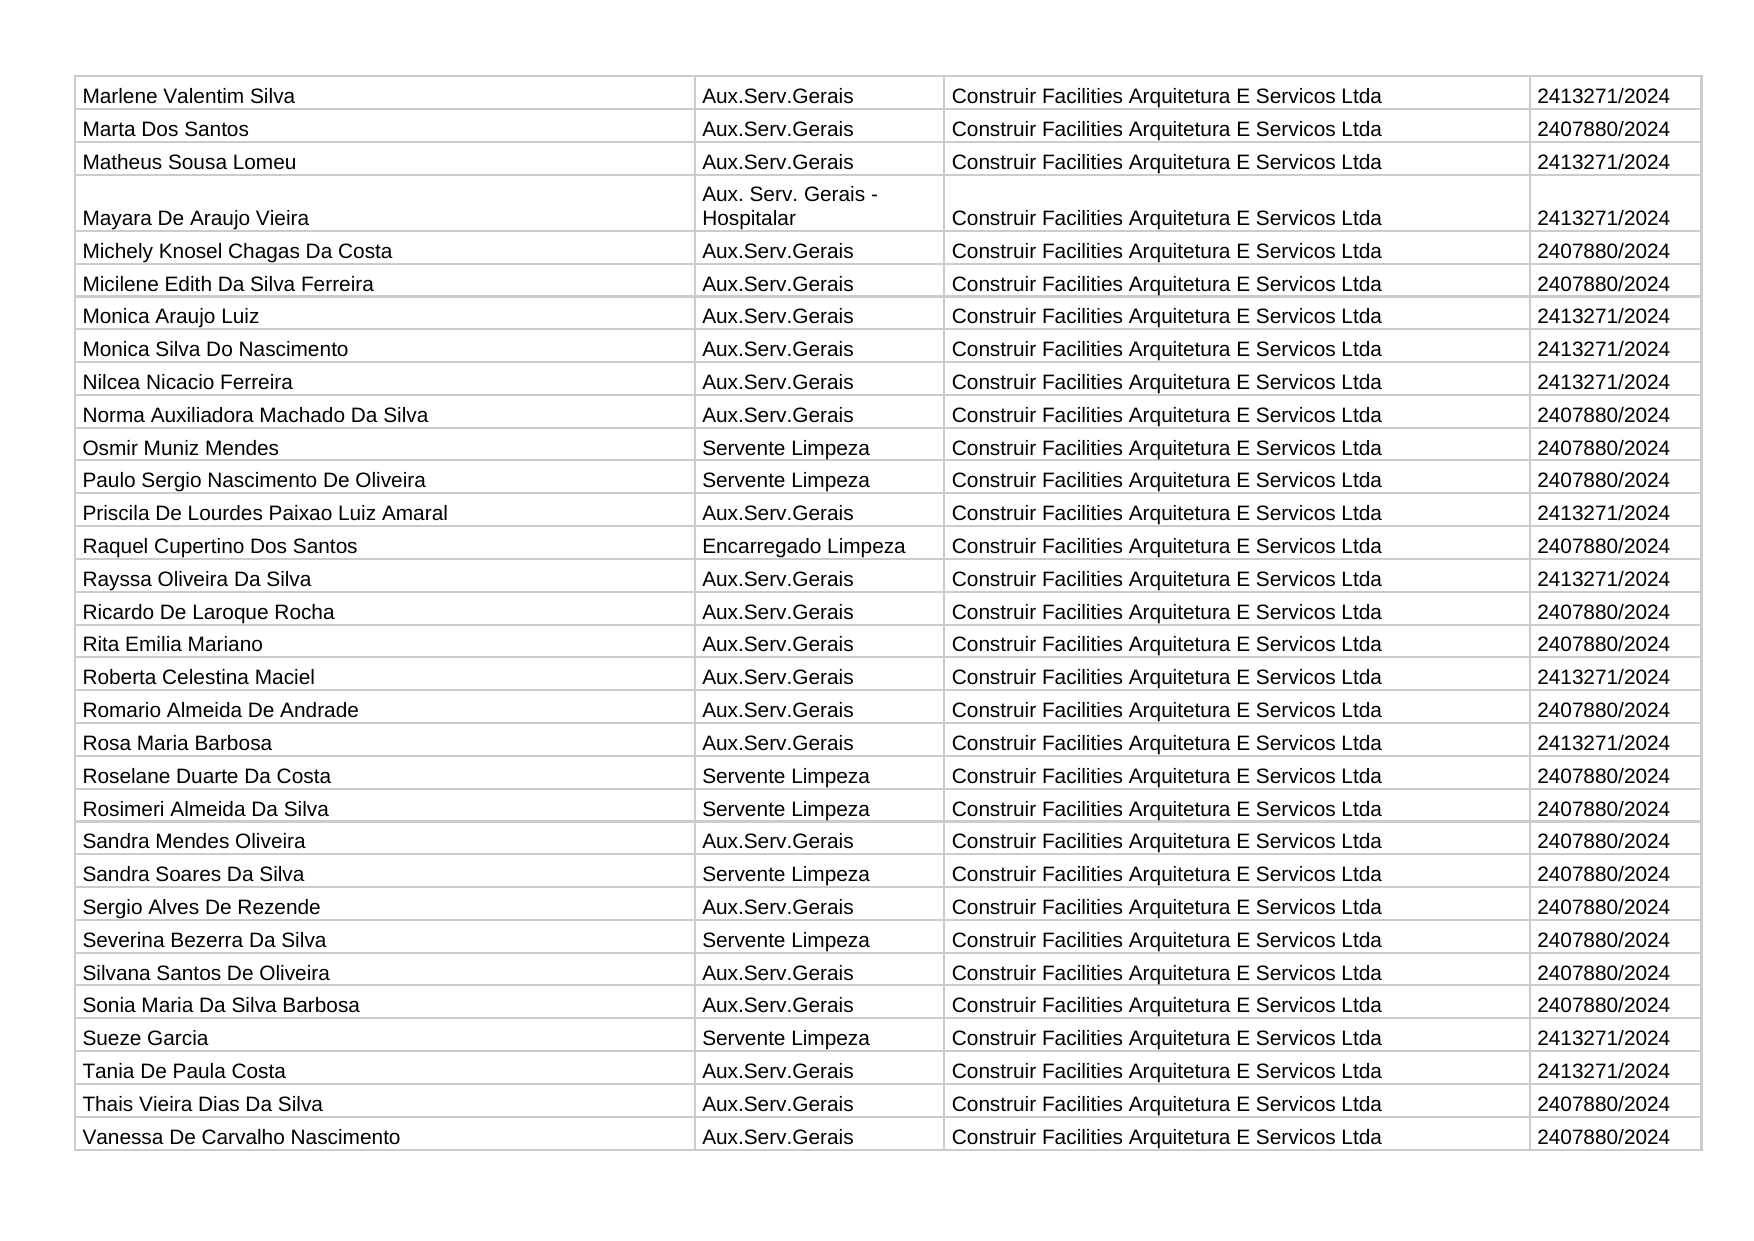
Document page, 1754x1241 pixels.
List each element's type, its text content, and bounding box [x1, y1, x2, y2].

table_cell 2407880/2024 [1531, 790, 1700, 820]
table_cell Micilene Edith Da Silva Ferreira [76, 265, 694, 295]
table_cell Aux. Serv. Gerais - Hospitalar [696, 176, 943, 230]
table_cell Construir Facilities Arquitetura E Servicos Ltda [945, 954, 1529, 984]
table_cell Construir Facilities Arquitetura E Servicos Ltda [945, 1118, 1529, 1148]
table_cell Aux.Serv.Gerais [696, 396, 943, 427]
table_cell Aux.Serv.Gerais [696, 626, 943, 656]
table_cell Marta Dos Santos [76, 110, 694, 141]
table_cell Rayssa Oliveira Da Silva [76, 560, 694, 591]
table_cell 2407880/2024 [1531, 429, 1700, 459]
table_cell Construir Facilities Arquitetura E Servicos Ltda [945, 724, 1529, 755]
table_cell Construir Facilities Arquitetura E Servicos Ltda [945, 396, 1529, 427]
table_cell Construir Facilities Arquitetura E Servicos Ltda [945, 691, 1529, 722]
table_cell 2413271/2024 [1531, 330, 1700, 361]
table_cell 2407880/2024 [1531, 921, 1700, 952]
table_cell Vanessa De Carvalho Nascimento [76, 1118, 694, 1148]
table_cell Aux.Serv.Gerais [696, 691, 943, 722]
table_cell Roselane Duarte Da Costa [76, 757, 694, 787]
table_cell Aux.Serv.Gerais [696, 1118, 943, 1148]
table_cell Marlene Valentim Silva [76, 77, 694, 108]
table_cell 2413271/2024 [1531, 494, 1700, 525]
table_cell Raquel Cupertino Dos Santos [76, 527, 694, 558]
table_cell Aux.Serv.Gerais [696, 494, 943, 525]
table_cell Aux.Serv.Gerais [696, 77, 943, 108]
table_cell Aux.Serv.Gerais [696, 658, 943, 689]
table_cell Construir Facilities Arquitetura E Servicos Ltda [945, 790, 1529, 820]
table_cell Construir Facilities Arquitetura E Servicos Ltda [945, 363, 1529, 394]
table_cell Sonia Maria Da Silva Barbosa [76, 986, 694, 1017]
table_cell Construir Facilities Arquitetura E Servicos Ltda [945, 143, 1529, 173]
table_cell Michely Knosel Chagas Da Costa [76, 232, 694, 262]
table_cell Aux.Serv.Gerais [696, 560, 943, 591]
table_cell Roberta Celestina Maciel [76, 658, 694, 689]
table_cell Servente Limpeza [696, 855, 943, 886]
table_cell 2407880/2024 [1531, 823, 1700, 853]
table_cell 2407880/2024 [1531, 1118, 1700, 1148]
table_cell 2407880/2024 [1531, 954, 1700, 984]
table_cell Aux.Serv.Gerais [696, 1052, 943, 1083]
table_cell Construir Facilities Arquitetura E Servicos Ltda [945, 1052, 1529, 1083]
table_cell Aux.Serv.Gerais [696, 265, 943, 295]
table_cell Aux.Serv.Gerais [696, 298, 943, 328]
table_cell 2407880/2024 [1531, 265, 1700, 295]
table_cell 2407880/2024 [1531, 986, 1700, 1017]
table_cell Construir Facilities Arquitetura E Servicos Ltda [945, 176, 1529, 230]
table_cell Servente Limpeza [696, 790, 943, 820]
table_cell Mayara De Araujo Vieira [76, 176, 694, 230]
table_cell Aux.Serv.Gerais [696, 330, 943, 361]
table_cell Silvana Santos De Oliveira [76, 954, 694, 984]
table_cell 2407880/2024 [1531, 691, 1700, 722]
table_cell 2413271/2024 [1531, 724, 1700, 755]
table_cell Servente Limpeza [696, 1019, 943, 1050]
table_cell Construir Facilities Arquitetura E Servicos Ltda [945, 855, 1529, 886]
table_cell Sueze Garcia [76, 1019, 694, 1050]
table_cell Rosa Maria Barbosa [76, 724, 694, 755]
table_cell Aux.Serv.Gerais [696, 888, 943, 919]
table_cell Construir Facilities Arquitetura E Servicos Ltda [945, 823, 1529, 853]
table_cell 2413271/2024 [1531, 560, 1700, 591]
table_cell Sergio Alves De Rezende [76, 888, 694, 919]
table_cell 2407880/2024 [1531, 232, 1700, 262]
table_cell Servente Limpeza [696, 461, 943, 492]
table_cell Severina Bezerra Da Silva [76, 921, 694, 952]
table_cell Construir Facilities Arquitetura E Servicos Ltda [945, 232, 1529, 262]
table_cell Construir Facilities Arquitetura E Servicos Ltda [945, 658, 1529, 689]
table_cell Construir Facilities Arquitetura E Servicos Ltda [945, 1019, 1529, 1050]
table_cell 2407880/2024 [1531, 855, 1700, 886]
table_cell Construir Facilities Arquitetura E Servicos Ltda [945, 461, 1529, 492]
table_cell Aux.Serv.Gerais [696, 593, 943, 623]
table_cell Construir Facilities Arquitetura E Servicos Ltda [945, 110, 1529, 141]
table_cell Servente Limpeza [696, 757, 943, 787]
table_cell Osmir Muniz Mendes [76, 429, 694, 459]
table_cell 2407880/2024 [1531, 110, 1700, 141]
table_cell Norma Auxiliadora Machado Da Silva [76, 396, 694, 427]
table_cell Construir Facilities Arquitetura E Servicos Ltda [945, 1085, 1529, 1116]
table_cell Servente Limpeza [696, 921, 943, 952]
table_cell Construir Facilities Arquitetura E Servicos Ltda [945, 626, 1529, 656]
table_cell Romario Almeida De Andrade [76, 691, 694, 722]
table_cell Construir Facilities Arquitetura E Servicos Ltda [945, 560, 1529, 591]
table_cell Construir Facilities Arquitetura E Servicos Ltda [945, 265, 1529, 295]
table_cell Construir Facilities Arquitetura E Servicos Ltda [945, 593, 1529, 623]
table_cell Aux.Serv.Gerais [696, 724, 943, 755]
table_cell Aux.Serv.Gerais [696, 143, 943, 173]
table_cell Paulo Sergio Nascimento De Oliveira [76, 461, 694, 492]
table_cell Construir Facilities Arquitetura E Servicos Ltda [945, 330, 1529, 361]
table_cell 2413271/2024 [1531, 1052, 1700, 1083]
table_cell Ricardo De Laroque Rocha [76, 593, 694, 623]
table_cell Construir Facilities Arquitetura E Servicos Ltda [945, 888, 1529, 919]
table_cell Sandra Soares Da Silva [76, 855, 694, 886]
table_cell 2413271/2024 [1531, 176, 1700, 230]
table_cell Rosimeri Almeida Da Silva [76, 790, 694, 820]
table_cell Sandra Mendes Oliveira [76, 823, 694, 853]
table_cell Thais Vieira Dias Da Silva [76, 1085, 694, 1116]
table_cell 2407880/2024 [1531, 527, 1700, 558]
table_cell Monica Silva Do Nascimento [76, 330, 694, 361]
table_cell Servente Limpeza [696, 429, 943, 459]
table_cell 2407880/2024 [1531, 461, 1700, 492]
table_cell 2413271/2024 [1531, 298, 1700, 328]
table_cell Priscila De Lourdes Paixao Luiz Amaral [76, 494, 694, 525]
table_cell 2413271/2024 [1531, 143, 1700, 173]
table_cell Nilcea Nicacio Ferreira [76, 363, 694, 394]
table_cell Aux.Serv.Gerais [696, 110, 943, 141]
table_cell Aux.Serv.Gerais [696, 232, 943, 262]
table_cell Rita Emilia Mariano [76, 626, 694, 656]
table_cell 2407880/2024 [1531, 396, 1700, 427]
table_cell 2407880/2024 [1531, 888, 1700, 919]
table_cell Construir Facilities Arquitetura E Servicos Ltda [945, 986, 1529, 1017]
table_cell Aux.Serv.Gerais [696, 954, 943, 984]
table_cell Construir Facilities Arquitetura E Servicos Ltda [945, 429, 1529, 459]
table_cell 2413271/2024 [1531, 1019, 1700, 1050]
table_cell Aux.Serv.Gerais [696, 823, 943, 853]
table_cell 2407880/2024 [1531, 1085, 1700, 1116]
table_cell Encarregado Limpeza [696, 527, 943, 558]
table_cell Construir Facilities Arquitetura E Servicos Ltda [945, 921, 1529, 952]
table_cell 2413271/2024 [1531, 77, 1700, 108]
table_cell Construir Facilities Arquitetura E Servicos Ltda [945, 494, 1529, 525]
table_cell Construir Facilities Arquitetura E Servicos Ltda [945, 77, 1529, 108]
table_cell 2413271/2024 [1531, 658, 1700, 689]
table_cell Matheus Sousa Lomeu [76, 143, 694, 173]
table_cell Construir Facilities Arquitetura E Servicos Ltda [945, 527, 1529, 558]
table_cell Construir Facilities Arquitetura E Servicos Ltda [945, 757, 1529, 787]
table_cell Aux.Serv.Gerais [696, 363, 943, 394]
table_cell 2407880/2024 [1531, 626, 1700, 656]
table_cell 2413271/2024 [1531, 363, 1700, 394]
table_cell Tania De Paula Costa [76, 1052, 694, 1083]
table_cell 2407880/2024 [1531, 757, 1700, 787]
table_cell 2407880/2024 [1531, 593, 1700, 623]
table_cell Aux.Serv.Gerais [696, 986, 943, 1017]
table_cell Aux.Serv.Gerais [696, 1085, 943, 1116]
table_cell Monica Araujo Luiz [76, 298, 694, 328]
table_cell Construir Facilities Arquitetura E Servicos Ltda [945, 298, 1529, 328]
